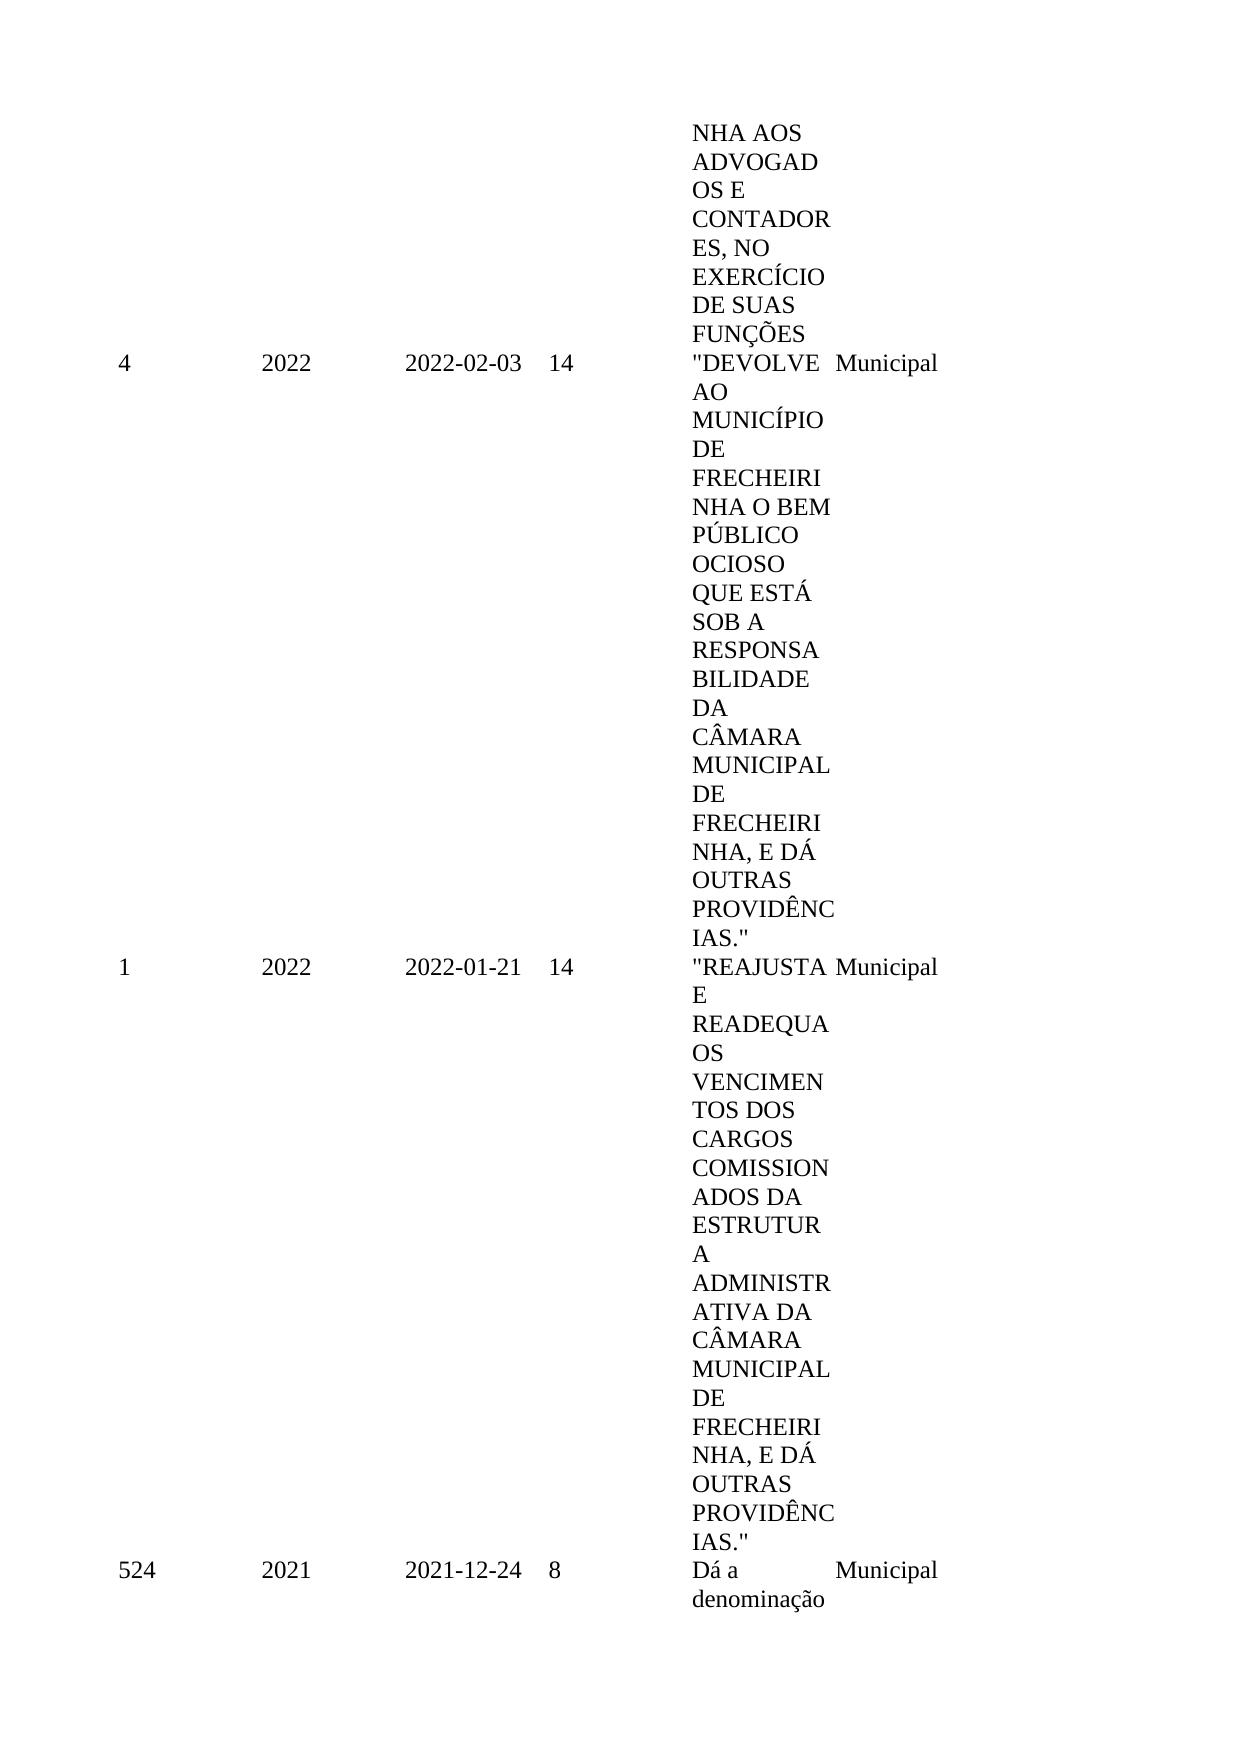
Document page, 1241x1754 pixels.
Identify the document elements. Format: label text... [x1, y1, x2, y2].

table_cell 1 [118, 952, 261, 1556]
table_cell "DEVOLVE AO MUNICÍPIO DE FRECHEIRINHA O BEM PÚBLICO OCIOSO QUE ESTÁ SOB A RESPONSABILIDADE DA CÂMARA MUNICIPAL DE FRECHEIRINHA, E DÁ OUTRAS PROVIDÊNCIAS." [692, 348, 835, 952]
table_cell [548, 118, 692, 348]
table_cell 14 [548, 348, 692, 952]
table_cell 2022-02-03 [405, 348, 548, 952]
table_cell [979, 118, 1122, 348]
table_cell 8 [548, 1556, 692, 1613]
table_cell Municipal [835, 348, 979, 952]
table_cell 524 [118, 1556, 261, 1613]
table_cell NHA AOS ADVOGADOS E CONTADORES, NO EXERCÍCIO DE SUAS FUNÇÕES [692, 118, 835, 348]
table_cell Municipal [835, 952, 979, 1556]
table_cell 2022-01-21 [405, 952, 548, 1556]
table_cell 2021 [261, 1556, 405, 1613]
table_cell [835, 118, 979, 348]
table_cell Municipal [835, 1556, 979, 1613]
table_cell [979, 1556, 1122, 1613]
table_cell 2021-12-24 [405, 1556, 548, 1613]
table_cell [261, 118, 405, 348]
table_cell 4 [118, 348, 261, 952]
table_cell [118, 118, 261, 348]
table_cell 14 [548, 952, 692, 1556]
table_cell "REAJUSTA E READEQUA OS VENCIMENTOS DOS CARGOS COMISSIONADOS DA ESTRUTURA ADMINISTRATIVA DA CÂMARA MUNICIPAL DE FRECHEIRINHA, E DÁ OUTRAS PROVIDÊNCIAS." [692, 952, 835, 1556]
table_cell [405, 118, 548, 348]
table_cell 2022 [261, 348, 405, 952]
table_cell [979, 348, 1122, 952]
table_cell [979, 952, 1122, 1556]
table_cell 2022 [261, 952, 405, 1556]
table_cell Dá a denominação [692, 1556, 835, 1613]
